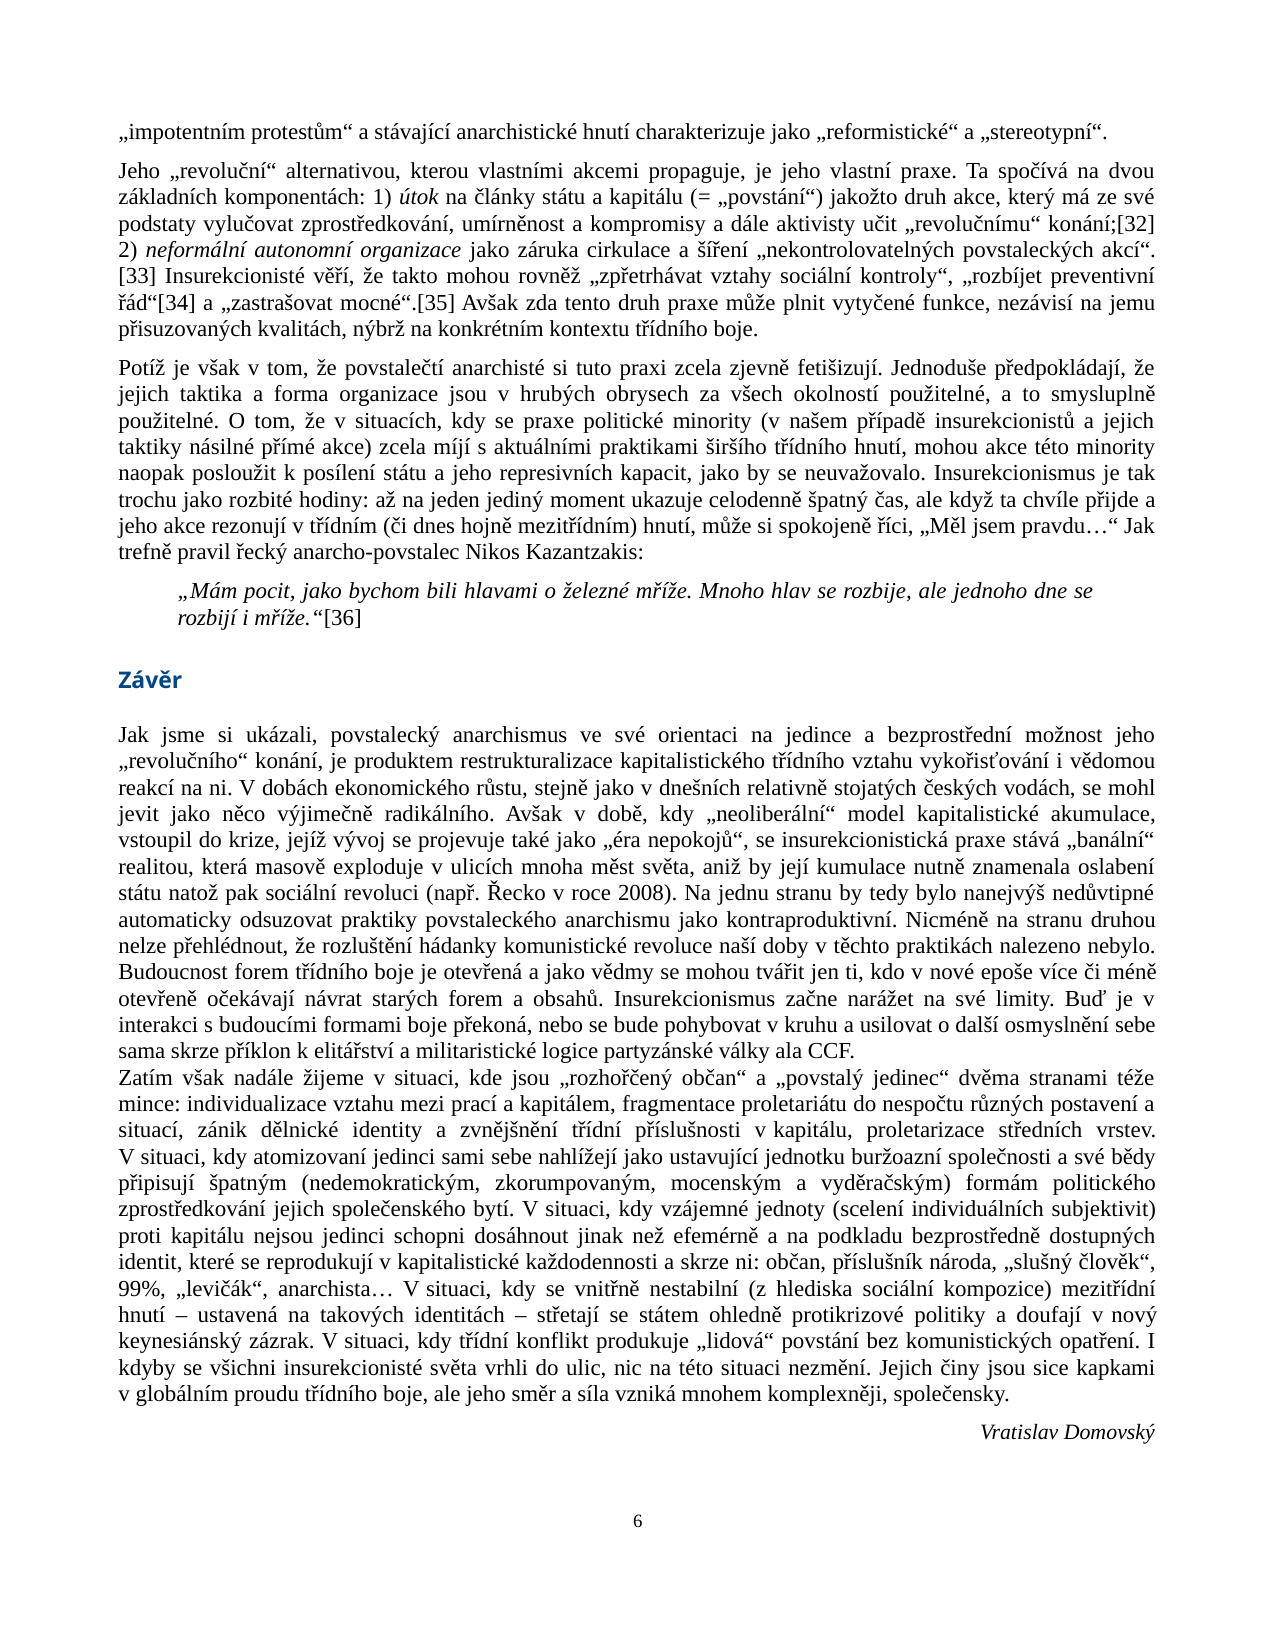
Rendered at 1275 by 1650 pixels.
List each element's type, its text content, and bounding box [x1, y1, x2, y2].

text „Mám pocit, jako bychom bili hlavami o železné mříže. Mnoho hlav se rozbije, ale jednoho dne se rozbijí i mříže.“[36] [177, 577, 1098, 630]
text Jak jsme si ukázali, povstalecký anarchismus ve své orientaci na jedince a bezprostřední možnost jeho „revolučního“ konání, je produktem restrukturalizace kapitalistického třídního vztahu vykořisťování i vědomou reakcí na ni. V dobách ekonomického růstu, stejně jako v dnešních relativně stojatých českých vodách, se mohl jevit jako něco výjimečně radikálního. Avšak v době, kdy „neoliberální“ model kapitalistické akumulace, vstoupil do krize, jejíž vývoj se projevuje také jako „éra nepokojů“, se insurekcionistická praxe stává „banální“ realitou, která masově exploduje v ulicích mnoha měst světa, aniž by její kumulace nutně znamenala oslabení státu natož pak sociální revoluci (např. Řecko v roce 2008). Na jednu stranu by tedy bylo nanejvýš nedůvtipné automaticky odsuzovat praktiky povstaleckého anarchismu jako kontraproduktivní. Nicméně na stranu druhou nelze přehlédnout, že rozluštění hádanky komunistické revoluce naší doby v těchto praktikách nalezeno nebylo. Budoucnost forem třídního boje je otevřená a jako vědmy se mohou tvářit jen ti, kdo v nové epoše více či méně otevřeně očekávají návrat starých forem a obsahů. Insurekcionismus začne narážet na své limity. Buď je v interakci s budoucími formami boje překoná, nebo se bude pohybovat v kruhu a usilovat o další osmyslnění sebe sama skrze příklon k elitářství a militaristické logice partyzánské války ala CCF. [118, 721, 1157, 1064]
text Vratislav Domovský [118, 1419, 1157, 1444]
text Jeho „revoluční“ alternativou, kterou vlastními akcemi propaguje, je jeho vlastní praxe. Ta spočívá na dvou základních komponentách: 1) útok na články státu a kapitálu (= „povstání“) jakožto druh akce, který má ze své podstaty vylučovat zprostředkování, umírněnost a kompromisy a dále aktivisty učit „revolučnímu“ konání;[32] 2) neformální autonomní organizace jako záruka cirkulace a šíření „nekontrolovatelných povstaleckých akcí“.[33] Insurekcionisté věří, že takto mohou rovněž „zpřetrhávat vztahy sociální kontroly“, „rozbíjet preventivní řád“[34] a „zastrašovat mocné“.[35] Avšak zda tento druh praxe může plnit vytyčené funkce, nezávisí na jemu přisuzovaných kvalitách, nýbrž na konkrétním kontextu třídního boje. [118, 157, 1157, 341]
text „impotentním protestům“ a stávající anarchistické hnutí charakterizuje jako „reformistické“ a „stereotypní“. [118, 118, 1157, 144]
subtitle Závěr [118, 663, 1157, 695]
text Zatím však nadále žijeme v situaci, kde jsou „rozhořčený občan“ a „povstalý jedinec“ dvěma stranami téže mince: individualizace vztahu mezi prací a kapitálem, fragmentace proletariátu do nespočtu různých postavení a situací, zánik dělnické identity a zvnějšnění třídní příslušnosti v kapitálu, proletarizace středních vrstev. V situaci, kdy atomizovaní jedinci sami sebe nahlížejí jako ustavující jednotku buržoazní společnosti a své bědy připisují špatným (nedemokratickým, zkorumpovaným, mocenským a vyděračským) formám politického zprostředkování jejich společenského bytí. V situaci, kdy vzájemné jednoty (scelení individuálních subjektivit) proti kapitálu nejsou jedinci schopni dosáhnout jinak než efemérně a na podkladu bezprostředně dostupných identit, které se reprodukují v kapitalistické každodennosti a skrze ni: občan, příslušník národa, „slušný člověk“, 99%, „levičák“, anarchista… V situaci, kdy se vnitřně nestabilní (z hlediska sociální kompozice) mezitřídní hnutí – ustavená na takových identitách – střetají se státem ohledně protikrizové politiky a doufají v nový keynesiánský zázrak. V situaci, kdy třídní konflikt produkuje „lidová“ povstání bez komunistických opatření. I kdyby se všichni insurekcionisté světa vrhli do ulic, nic na této situaci nezmění. Jejich činy jsou sice kapkami v globálním proudu třídního boje, ale jeho směr a síla vzniká mnohem komplexněji, společensky. [118, 1064, 1157, 1406]
text Potíž je však v tom, že povstalečtí anarchisté si tuto praxi zcela zjevně fetišizují. Jednoduše předpokládají, že jejich taktika a forma organizace jsou v hrubých obrysech za všech okolností použitelné, a to smysluplně použitelné. O tom, že v situacích, kdy se praxe politické minority (v našem případě insurekcionistů a jejich taktiky násilné přímé akce) zcela míjí s aktuálními praktikami širšího třídního hnutí, mohou akce této minority naopak posloužit k posílení státu a jeho represivních kapacit, jako by se neuvažovalo. Insurekcionismus je tak trochu jako rozbité hodiny: až na jeden jediný moment ukazuje celodenně špatný čas, ale když ta chvíle přijde a jeho akce rezonují v třídním (či dnes hojně mezitřídním) hnutí, může si spokojeně říci, „Měl jsem pravdu…“ Jak trefně pravil řecký anarcho-povstalec Nikos Kazantzakis: [118, 354, 1157, 565]
